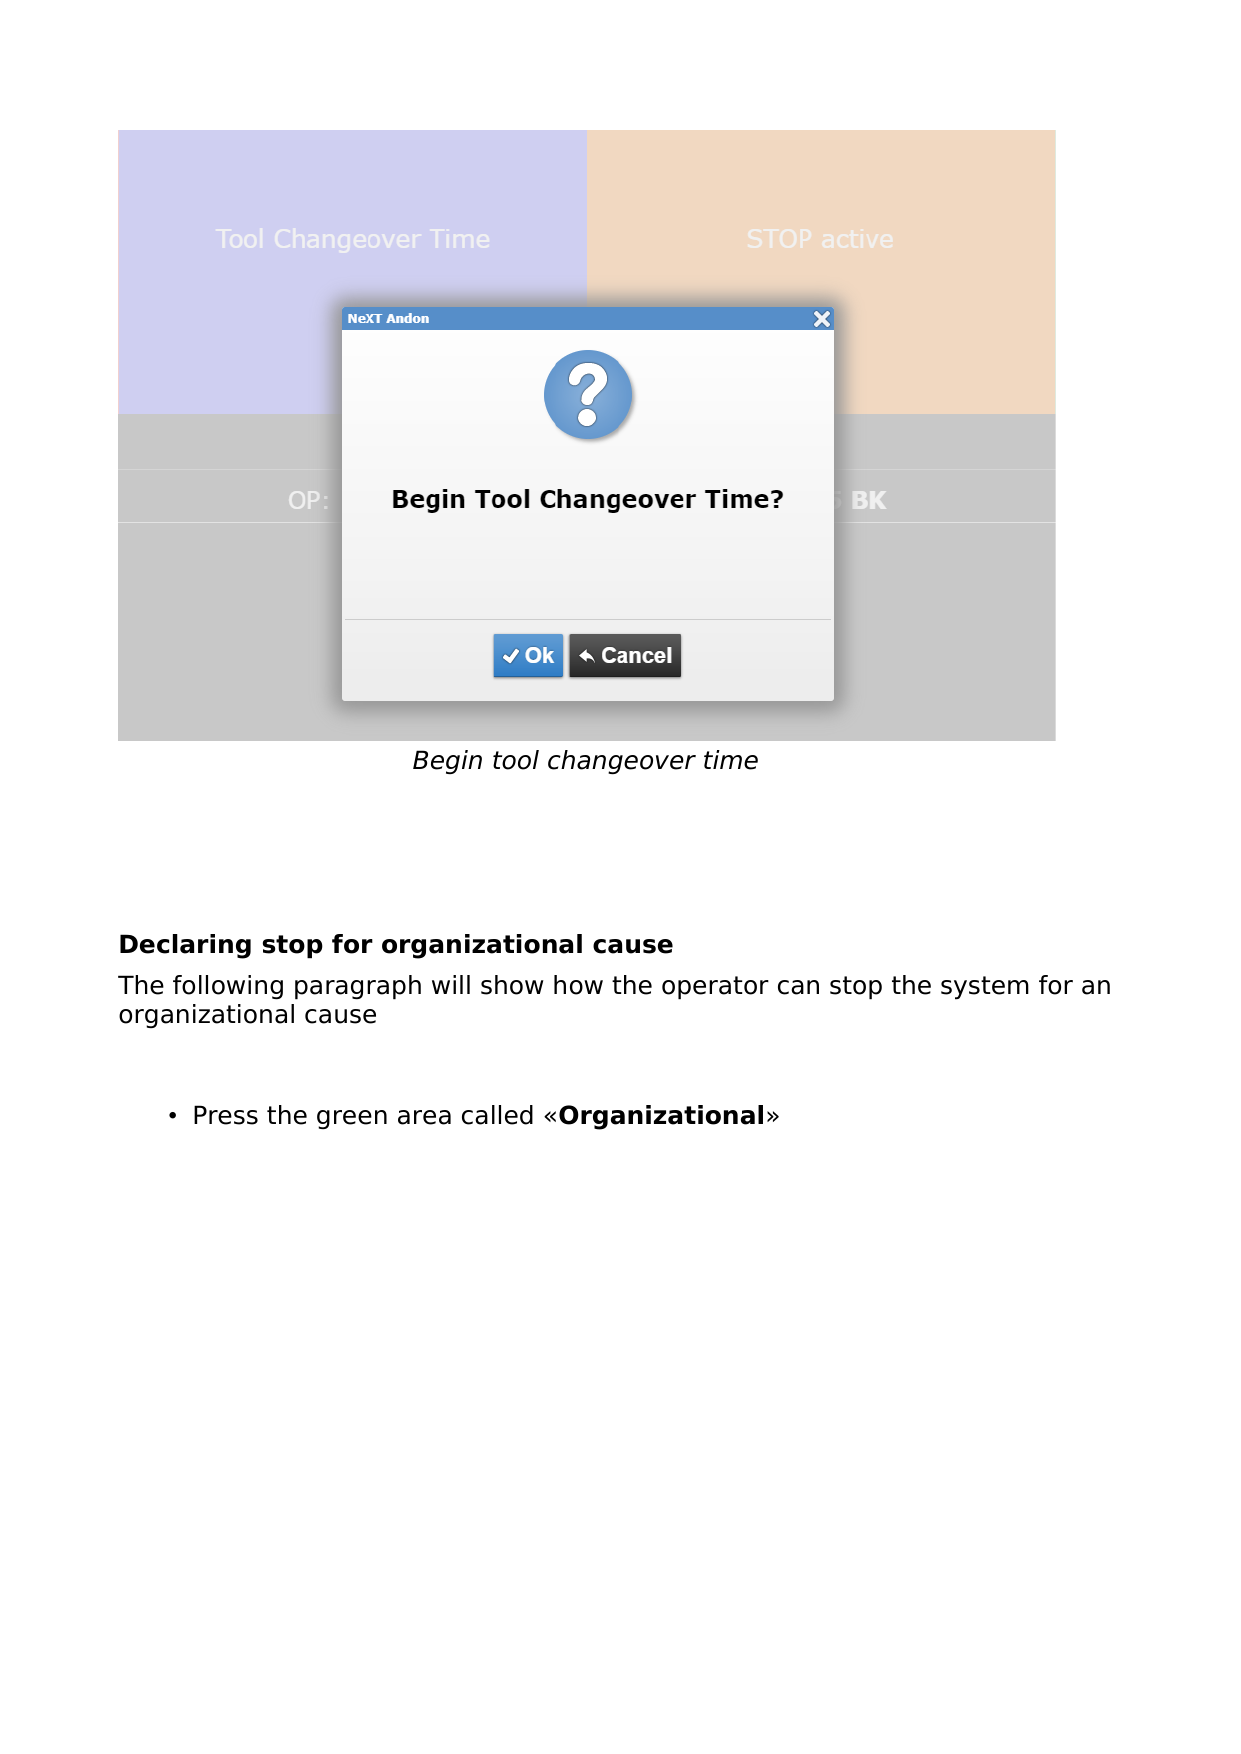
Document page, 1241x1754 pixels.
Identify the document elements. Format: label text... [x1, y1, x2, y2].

list Press the green area called «Organizational» [177, 1101, 1122, 1130]
text The following paragraph will show how the operator can stop the system for an organizational cause [118, 971, 1122, 1059]
picture [118, 130, 1056, 741]
text Begin tool changeover time [118, 741, 1056, 776]
subtitle Declaring stop for organizational cause [118, 930, 1122, 959]
